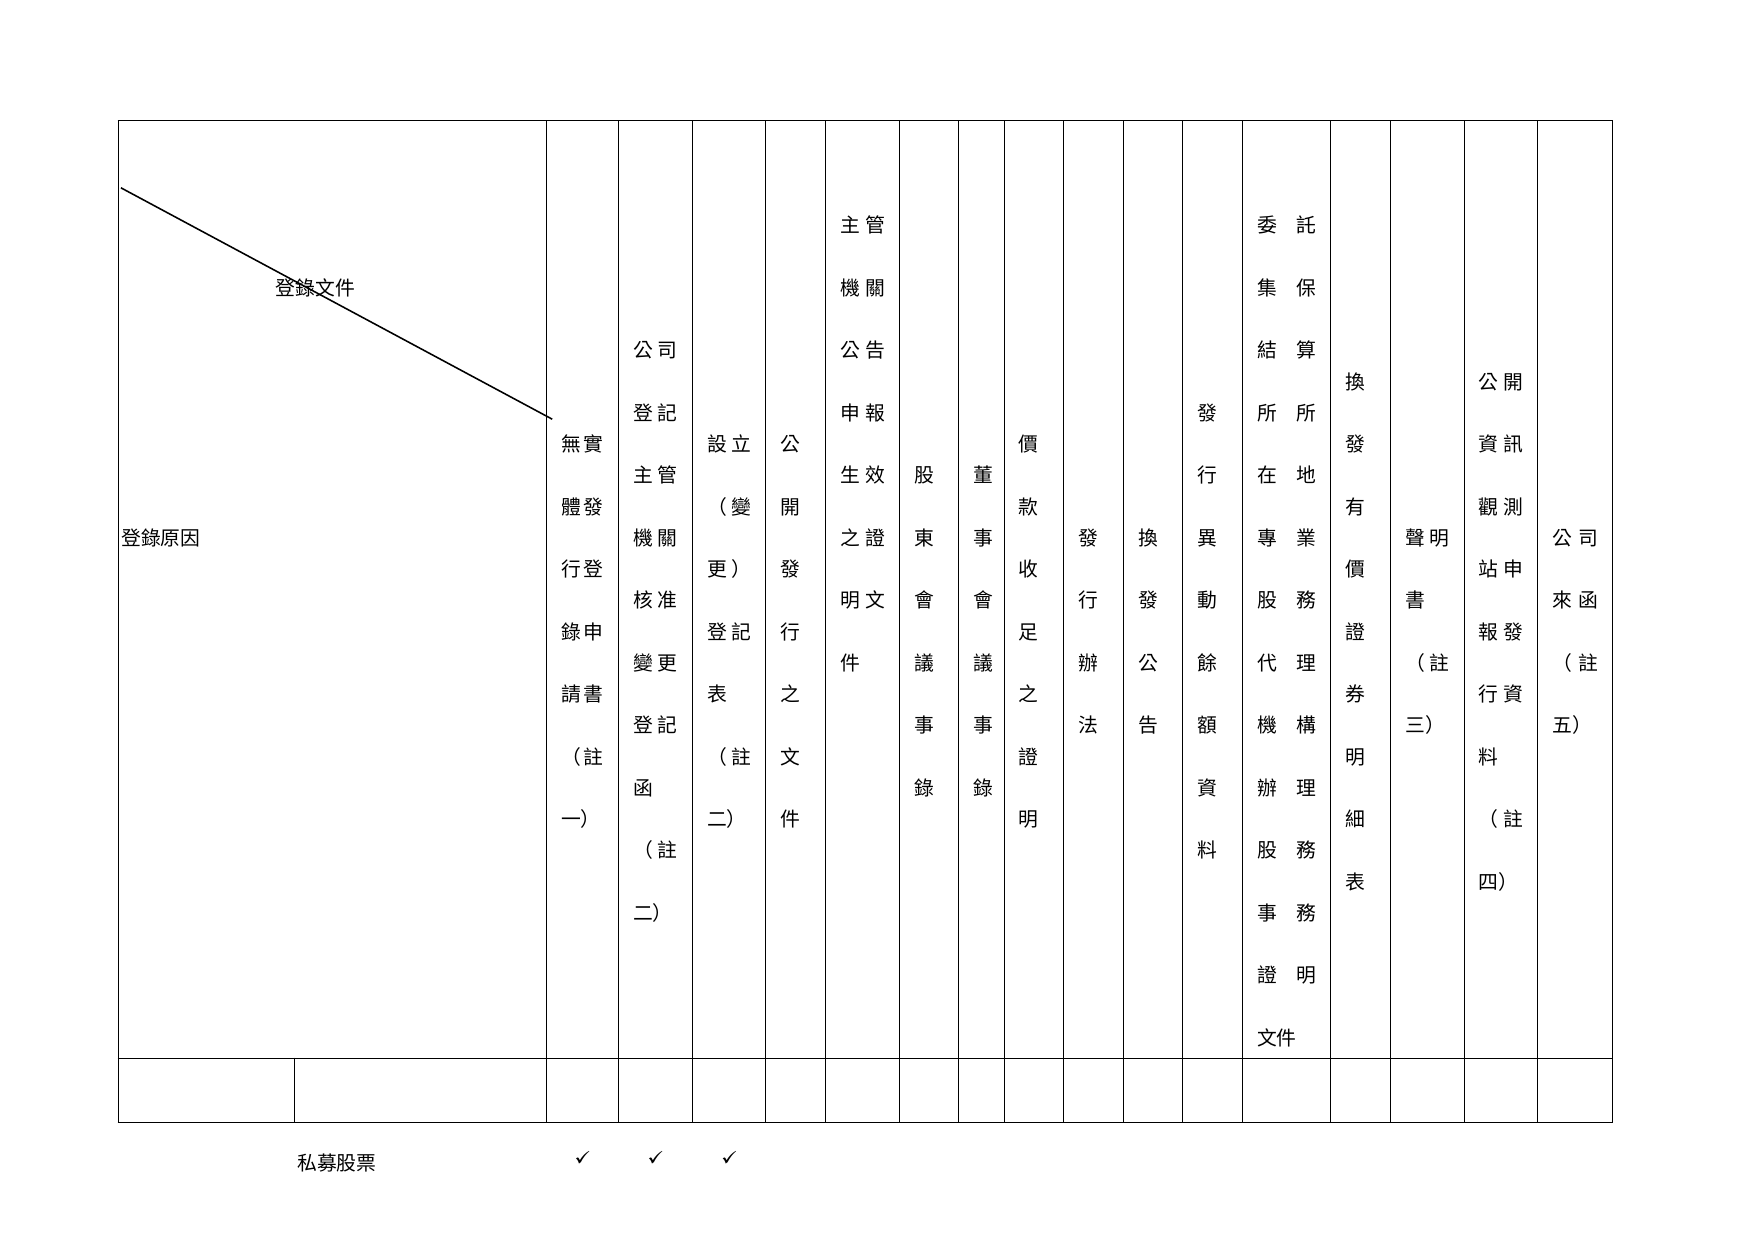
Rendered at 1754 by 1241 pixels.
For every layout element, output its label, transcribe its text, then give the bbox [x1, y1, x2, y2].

table_cell  [693, 1059, 765, 1122]
table_cell [900, 1059, 958, 1122]
table_cell [1243, 1059, 1330, 1122]
table_cell [959, 1059, 1004, 1122]
table_header 換發公告 [1124, 121, 1182, 1058]
table_cell [1005, 1059, 1063, 1122]
table_cell [1124, 1059, 1182, 1122]
table_cell [766, 1059, 825, 1122]
table_header 公司登記主管機關核准變更登記函（註二） [619, 121, 692, 1058]
table_header 主管機關公告申報生效之證明文件 [826, 121, 899, 1058]
table_cell  [619, 1059, 692, 1122]
table_cell  [547, 1059, 618, 1122]
table_cell [1391, 1059, 1464, 1122]
table_header 公開發行之文件 [766, 121, 825, 1058]
table_header 設立（變更）登記表（註二） [693, 121, 765, 1058]
table_cell [826, 1059, 899, 1122]
table_cell [1465, 1059, 1537, 1122]
table_cell 其他增資發行新股 [119, 1059, 294, 1122]
table_header 董事會議事錄 [959, 121, 1004, 1058]
table_header 登錄文件 登錄原因 [119, 121, 546, 1058]
table_header 發行異動餘額資料 [1183, 121, 1242, 1058]
table_header 聲明書（註三） [1391, 121, 1464, 1058]
table_cell 私募股票 [295, 1059, 546, 1122]
table_header 公司來函（註五） [1538, 121, 1612, 1058]
table_header 委託集保結算所所在地專業股務代理機構辦理股務事務證明文件 [1243, 121, 1330, 1058]
table_header 無實體發行登錄申請書（註一） [547, 121, 618, 1058]
table_cell [1064, 1059, 1123, 1122]
table_cell [1331, 1059, 1390, 1122]
table_header 換發有價證券明細表 [1331, 121, 1390, 1058]
table_header 公開資訊觀測站申報發行資料（註四） [1465, 121, 1537, 1058]
table_header 股東會議事錄 [900, 121, 958, 1058]
table_cell [1538, 1059, 1612, 1122]
table_cell [1183, 1059, 1242, 1122]
table_header 發行辦法 [1064, 121, 1123, 1058]
table_header 價款收足之證明 [1005, 121, 1063, 1058]
